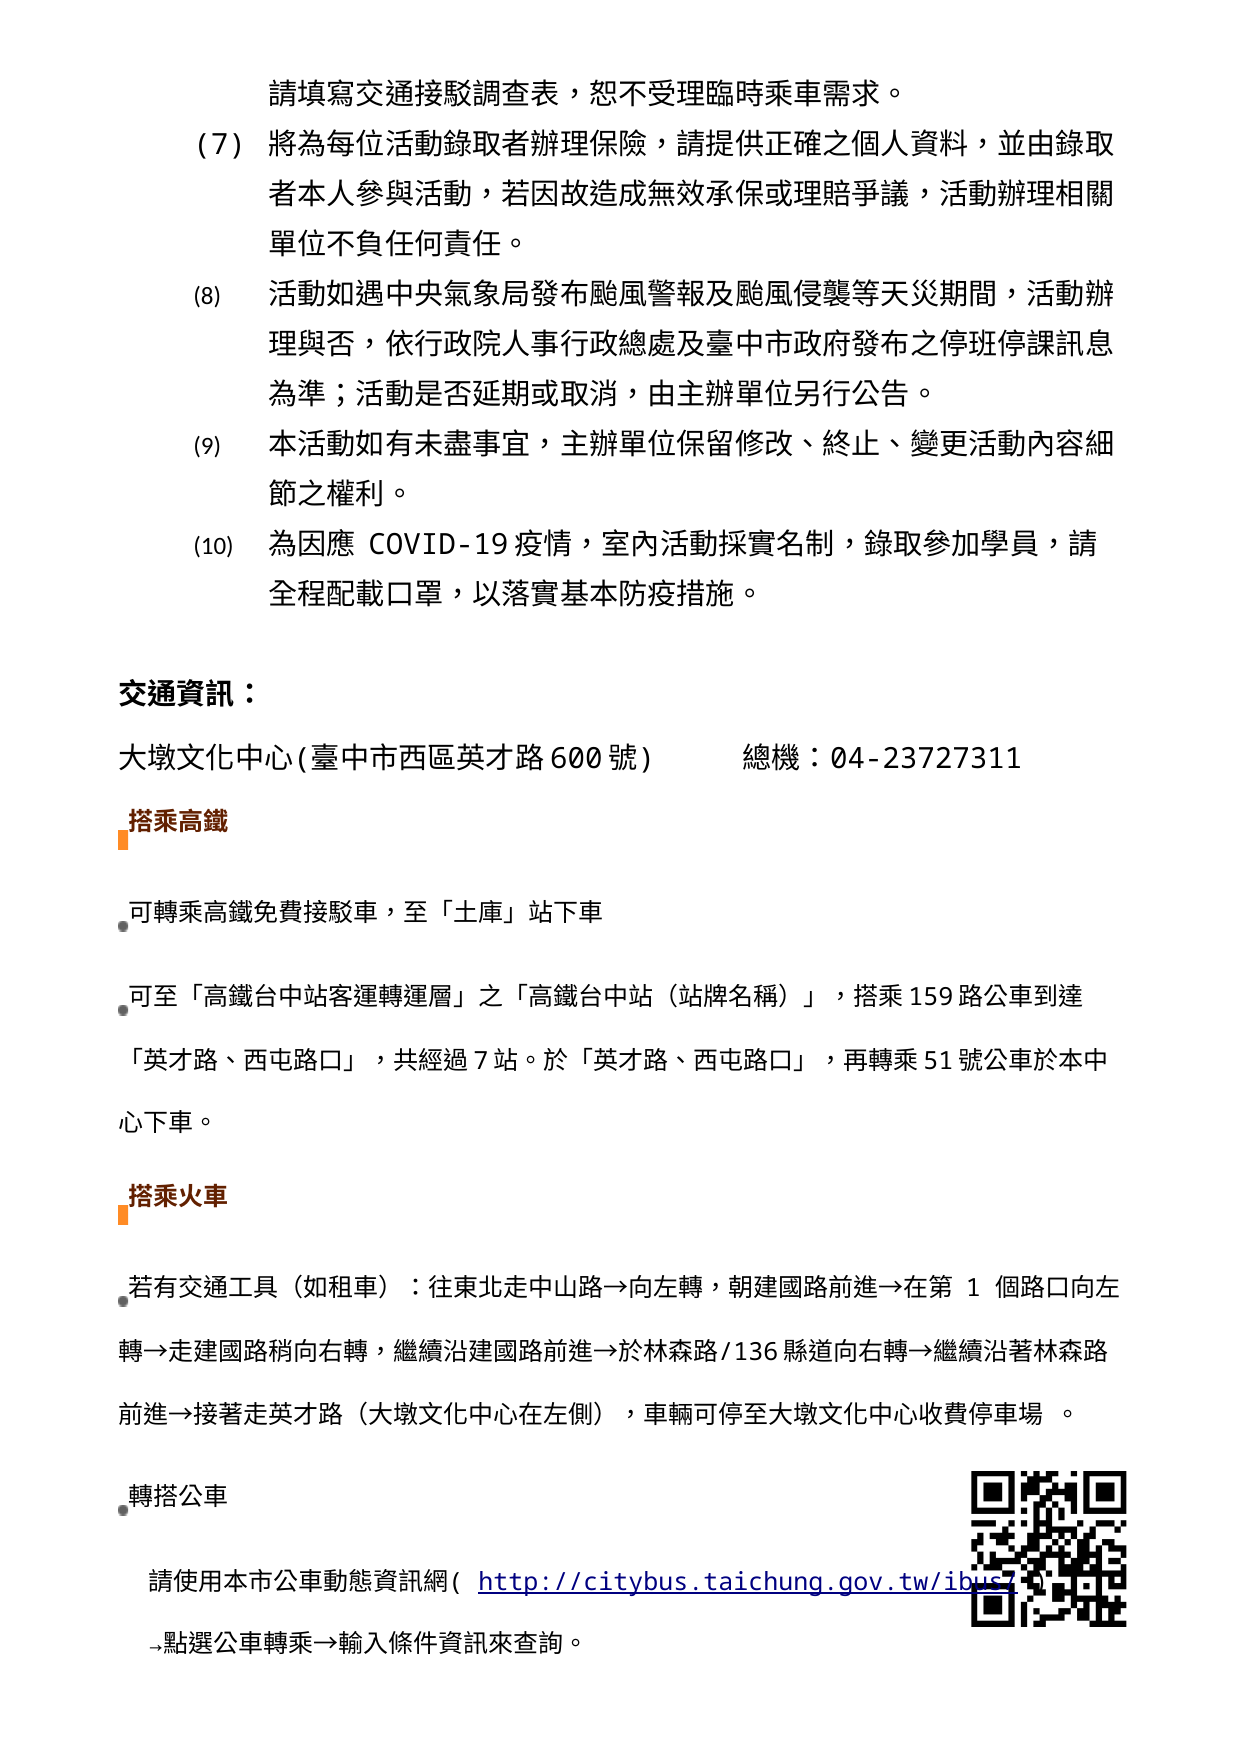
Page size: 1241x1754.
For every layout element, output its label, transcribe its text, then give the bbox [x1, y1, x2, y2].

picture [118, 921, 129, 932]
text 轉搭公車 [118, 1454, 1122, 1517]
picture [971, 1471, 1127, 1627]
text 若有交通工具（如租車）：往東北走中山路→向左轉，朝建國路前進→在第 1 個路口向左轉→走建國路稍向右轉，繼續沿建國路前進→於林森路/136縣道向右轉→繼續沿著林森路前進→接著走英才路（大墩文化中心在左側），車輛可停至大墩文化中心收費停車場 。 [118, 1246, 1122, 1433]
picture [118, 1296, 129, 1307]
text 搭乘高鐵 [118, 787, 1122, 850]
list 將為每位活動錄取者辦理保險，請提供正確之個人資料，並由錄取者本人參與活動，若因故造成無效承保或理賠爭議，活動辦理相關單位不負任何責任。 [193, 114, 1122, 264]
picture [118, 1205, 129, 1225]
text 可至「高鐵台中站客運轉運層」之「高鐵台中站（站牌名稱）」，搭乘159路公車到達「英才路、西屯路口」，共經過7站。於「英才路、西屯路口」，再轉乘51號公車於本中心下車。 [118, 954, 1122, 1142]
text 可轉乘高鐵免費接駁車，至「土庫」站下車 [118, 871, 1122, 933]
text 大墩文化中心(臺中市西區英才路600號) 總機：04-23727311 [118, 714, 1122, 777]
list 為因應 COVID-19疫情，室內活動採實名制，錄取參加學員，請全程配載口罩，以落實基本防疫措施。 [193, 514, 1122, 614]
text 請使用本市公車動態資訊網( http://citybus.taichung.gov.tw/ibus/ ) →點選公車轉乘→輸入條件資訊來查詢。 [118, 1537, 1122, 1662]
text 交通資訊： [118, 664, 1122, 714]
picture [118, 1505, 129, 1516]
list 本活動提供接駁車(臺中車站、高鐵站)服務，為正確掌握乘車人數，請填寫交通接駁調查表，恕不受理臨時乘車需求。 [193, 64, 1122, 114]
picture [118, 830, 129, 850]
list 本活動如有未盡事宜，主辦單位保留修改、終止、變更活動內容細節之權利。 [193, 414, 1122, 514]
list 活動如遇中央氣象局發布颱風警報及颱風侵襲等天災期間，活動辦理與否，依行政院人事行政總處及臺中市政府發布之停班停課訊息為準；活動是否延期或取消，由主辦單位另行公告。 [193, 264, 1122, 414]
picture [118, 1005, 129, 1016]
text 搭乘火車 [118, 1162, 1122, 1225]
